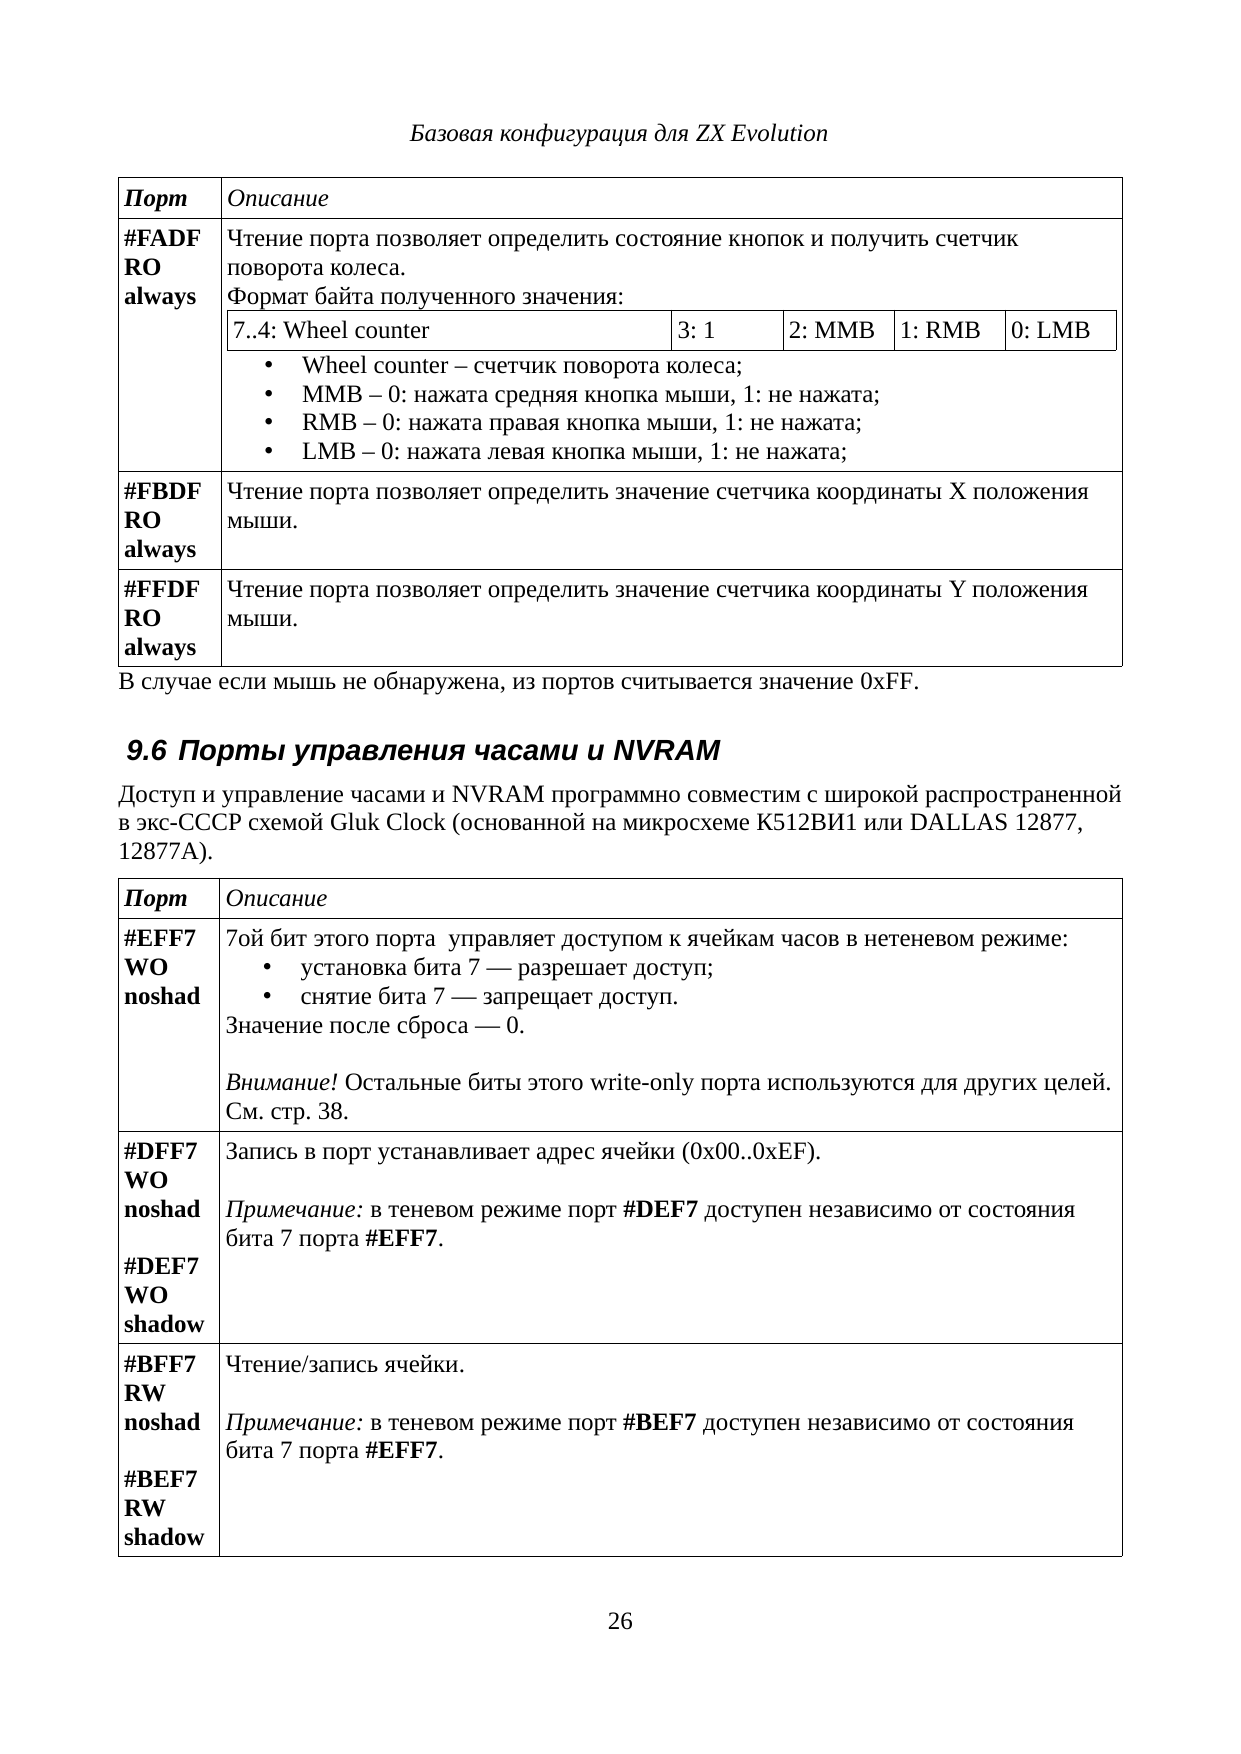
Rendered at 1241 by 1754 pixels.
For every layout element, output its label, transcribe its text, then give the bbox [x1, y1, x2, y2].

table_header 7..4: Wheel counter [228, 311, 671, 350]
table_cell #FFDF RO always [119, 570, 221, 666]
table_cell Чтение порта позволяет определить состояние кнопок и получить счетчик поворота колеса. Формат байта полученного значения: Wheel counter – счетчик поворота колеса; MMB – 0: нажата средняя кнопка мыши, 1: не нажата; RMB – 0: нажата правая кнопка мыши, 1: не нажата; LMB – 0: нажата левая кнопка мыши, 1: не нажата; [222, 219, 1122, 471]
table_cell Чтение/запись ячейки. Примечание: в теневом режиме порт #BEF7 доступен независимо от состояния бита 7 порта #EFF7. [220, 1344, 1122, 1556]
table_cell #FBDF RO always [119, 472, 221, 568]
table_header Порт [119, 178, 221, 217]
table_cell #BFF7 RW noshad #BEF7 RW shadow [119, 1344, 219, 1556]
text Доступ и управление часами и NVRAM программно совместим с широкой распространенной в экс-СССР схемой Gluk Clock (основанной на микросхеме К512ВИ1 или DALLAS 12877, 12877A). [118, 779, 1122, 865]
text В случае если мышь не обнаружена, из портов считывается значение 0xFF. [118, 667, 1122, 695]
table_cell 7ой бит этого порта управляет доступом к ячейкам часов в нетеневом режиме: установка бита 7 — разрешает доступ; снятие бита 7 — запрещает доступ. Значение после сброса — 0. Внимание! Остальные биты этого write-only порта используются для других целей. См. стр. 39. [220, 919, 1122, 1131]
table_cell Чтение порта позволяет определить значение счетчика координаты X положения мыши. [222, 472, 1122, 568]
subtitle Порты управления часами и NVRAM [118, 733, 1122, 766]
table_header Порт [119, 879, 219, 918]
table_header 1: RMB [895, 311, 1005, 350]
table_cell #EFF7 WO noshad [119, 919, 219, 1131]
table_header Описание [220, 879, 1122, 918]
table_header 2: MMB [784, 311, 894, 350]
table_cell #DFF7 WO noshad #DEF7 WO shadow [119, 1132, 219, 1343]
table_cell #FADF RO always [119, 219, 221, 471]
table_header 0: LMB [1006, 311, 1116, 350]
table_cell Чтение порта позволяет определить значение счетчика координаты Y положения мыши. [222, 570, 1122, 666]
table_header Описание [222, 178, 1122, 217]
table_header 3: 1 [672, 311, 783, 350]
table_cell Запись в порт устанавливает адрес ячейки (0x00..0xEF). Примечание: в теневом режиме порт #DEF7 доступен независимо от состояния бита 7 порта #EFF7. [220, 1132, 1122, 1343]
